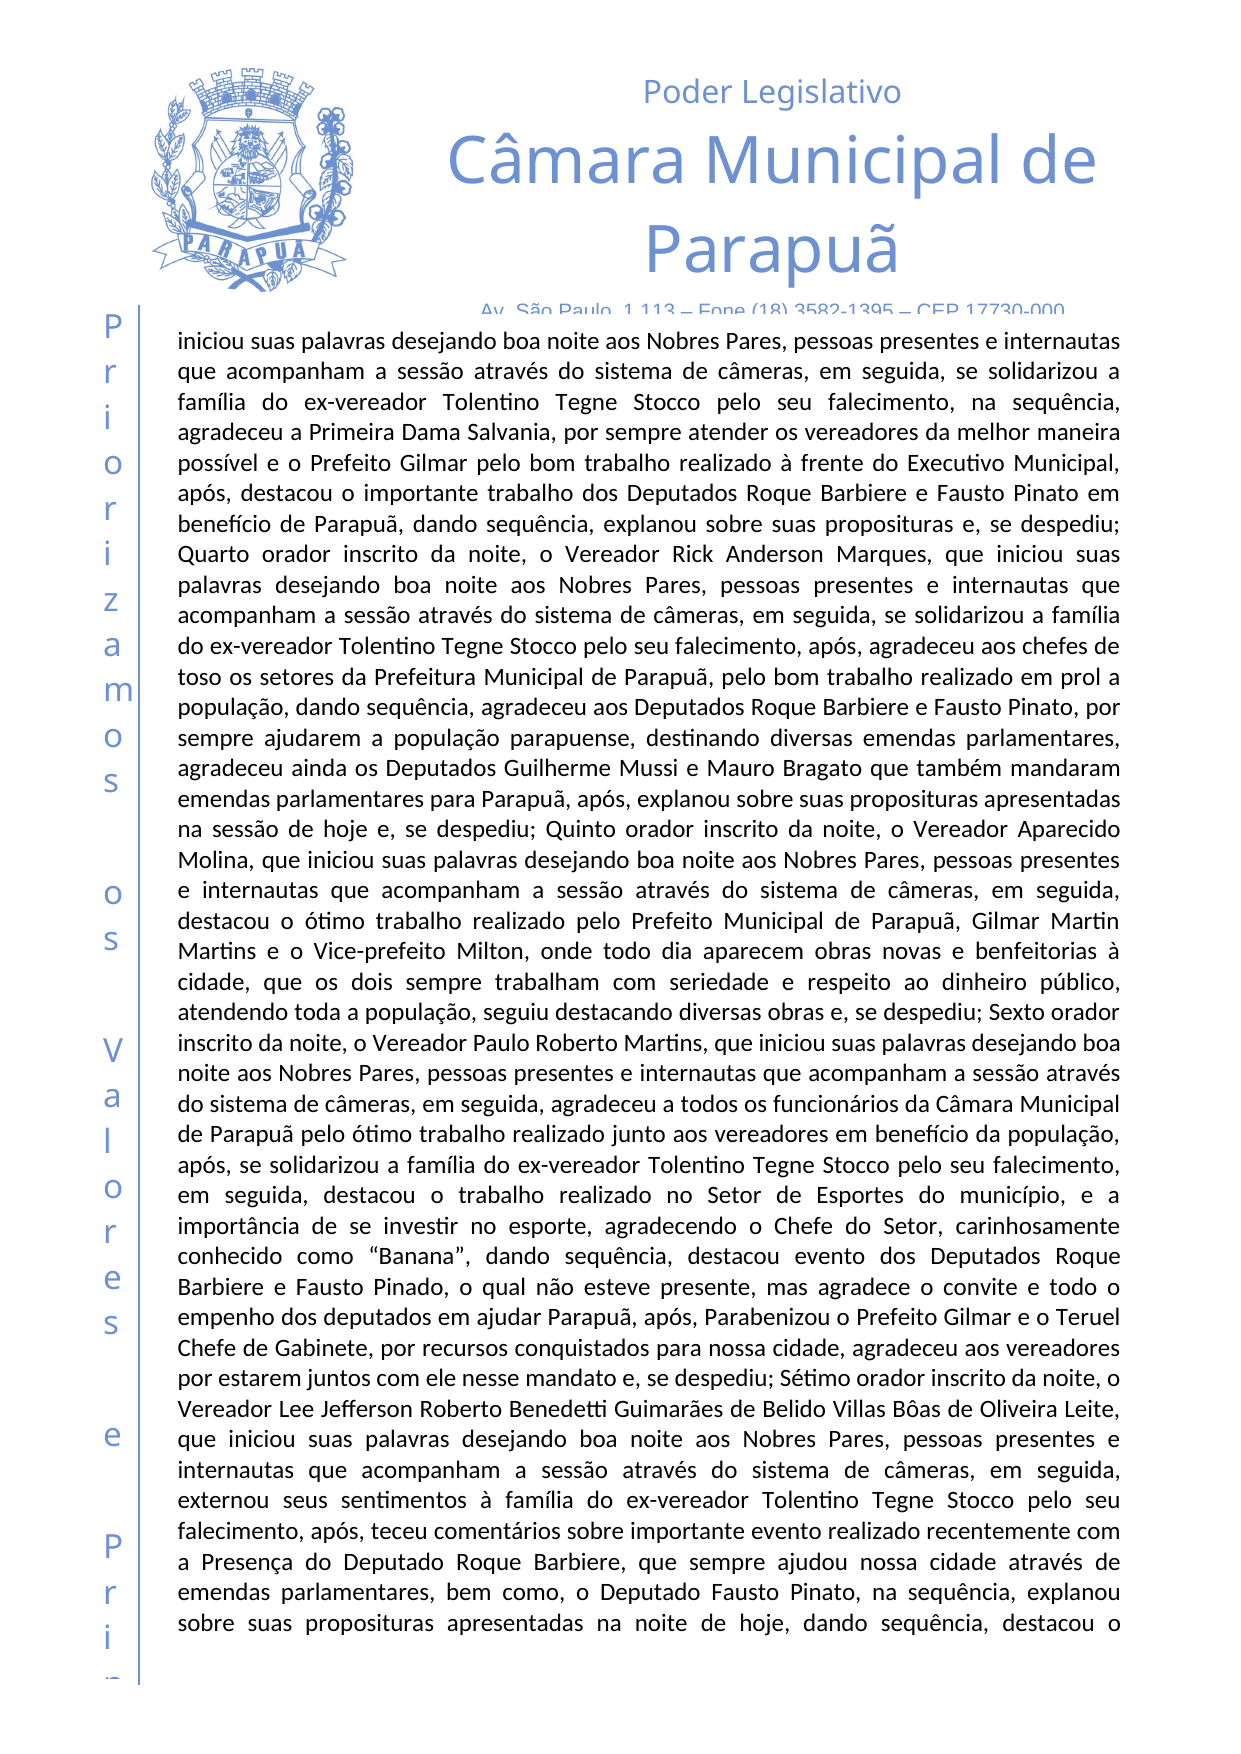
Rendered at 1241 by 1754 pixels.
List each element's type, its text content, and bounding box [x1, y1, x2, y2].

picture [151, 68, 354, 292]
text iniciou suas palavras desejando boa noite aos Nobres Pares, pessoas presentes e internautas que acompanham a sessão através do sistema de câmeras, em seguida, se solidarizou a família do ex-vereador Tolentino Tegne Stocco pelo seu falecimento, na sequência, agradeceu a Primeira Dama Salvania, por sempre atender os vereadores da melhor maneira possível e o Prefeito Gilmar pelo bom trabalho realizado à frente do Executivo Municipal, após, destacou o importante trabalho dos Deputados Roque Barbiere e Fausto Pinato em benefício de Parapuã, dando sequência, explanou sobre suas proposituras e, se despediu; Quarto orador inscrito da noite, o Vereador Rick Anderson Marques, que iniciou suas palavras desejando boa noite aos Nobres Pares, pessoas presentes e internautas que acompanham a sessão através do sistema de câmeras, em seguida, se solidarizou a família do ex-vereador Tolentino Tegne Stocco pelo seu falecimento, após, agradeceu aos chefes de toso os setores da Prefeitura Municipal de Parapuã, pelo bom trabalho realizado em prol a população, dando sequência, agradeceu aos Deputados Roque Barbiere e Fausto Pinato, por sempre ajudarem a população parapuense, destinando diversas emendas parlamentares, agradeceu ainda os Deputados Guilherme Mussi e Mauro Bragato que também mandaram emendas parlamentares para Parapuã, após, explanou sobre suas proposituras apresentadas na sessão de hoje e, se despediu; Quinto orador inscrito da noite, o Vereador Aparecido Molina, que iniciou suas palavras desejando boa noite aos Nobres Pares, pessoas presentes e internautas que acompanham a sessão através do sistema de câmeras, em seguida, destacou o ótimo trabalho realizado pelo Prefeito Municipal de Parapuã, Gilmar Martin Martins e o Vice-prefeito Milton, onde todo dia aparecem obras novas e benfeitorias à cidade, que os dois sempre trabalham com seriedade e respeito ao dinheiro público, atendendo toda a população, seguiu destacando diversas obras e, se despediu; Sexto orador inscrito da noite, o Vereador Paulo Roberto Martins, que iniciou suas palavras desejando boa noite aos Nobres Pares, pessoas presentes e internautas que acompanham a sessão através do sistema de câmeras, em seguida, agradeceu a todos os funcionários da Câmara Municipal de Parapuã pelo ótimo trabalho realizado junto aos vereadores em benefício da população, após, se solidarizou a família do ex-vereador Tolentino Tegne Stocco pelo seu falecimento, em seguida, destacou o trabalho realizado no Setor de Esportes do município, e a importância de se investir no esporte, agradecendo o Chefe do Setor, carinhosamente conhecido como “Banana”, dando sequência, destacou evento dos Deputados Roque Barbiere e Fausto Pinado, o qual não esteve presente, mas agradece o convite e todo o empenho dos deputados em ajudar Parapuã, após, Parabenizou o Prefeito Gilmar e o Teruel Chefe de Gabinete, por recursos conquistados para nossa cidade, agradeceu aos vereadores por estarem juntos com ele nesse mandato e, se despediu; Sétimo orador inscrito da noite, o Vereador Lee Jefferson Roberto Benedetti Guimarães de Belido Villas Bôas de Oliveira Leite, que iniciou suas palavras desejando boa noite aos Nobres Pares, pessoas presentes e internautas que acompanham a sessão através do sistema de câmeras, em seguida, externou seus sentimentos à família do ex-vereador Tolentino Tegne Stocco pelo seu falecimento, após, teceu comentários sobre importante evento realizado recentemente com a Presença do Deputado Roque Barbiere, que sempre ajudou nossa cidade através de emendas parlamentares, bem como, o Deputado Fausto Pinato, na sequência, explanou sobre suas proposituras apresentadas na noite de hoje, dando sequência, destacou o [177, 325, 1122, 1637]
